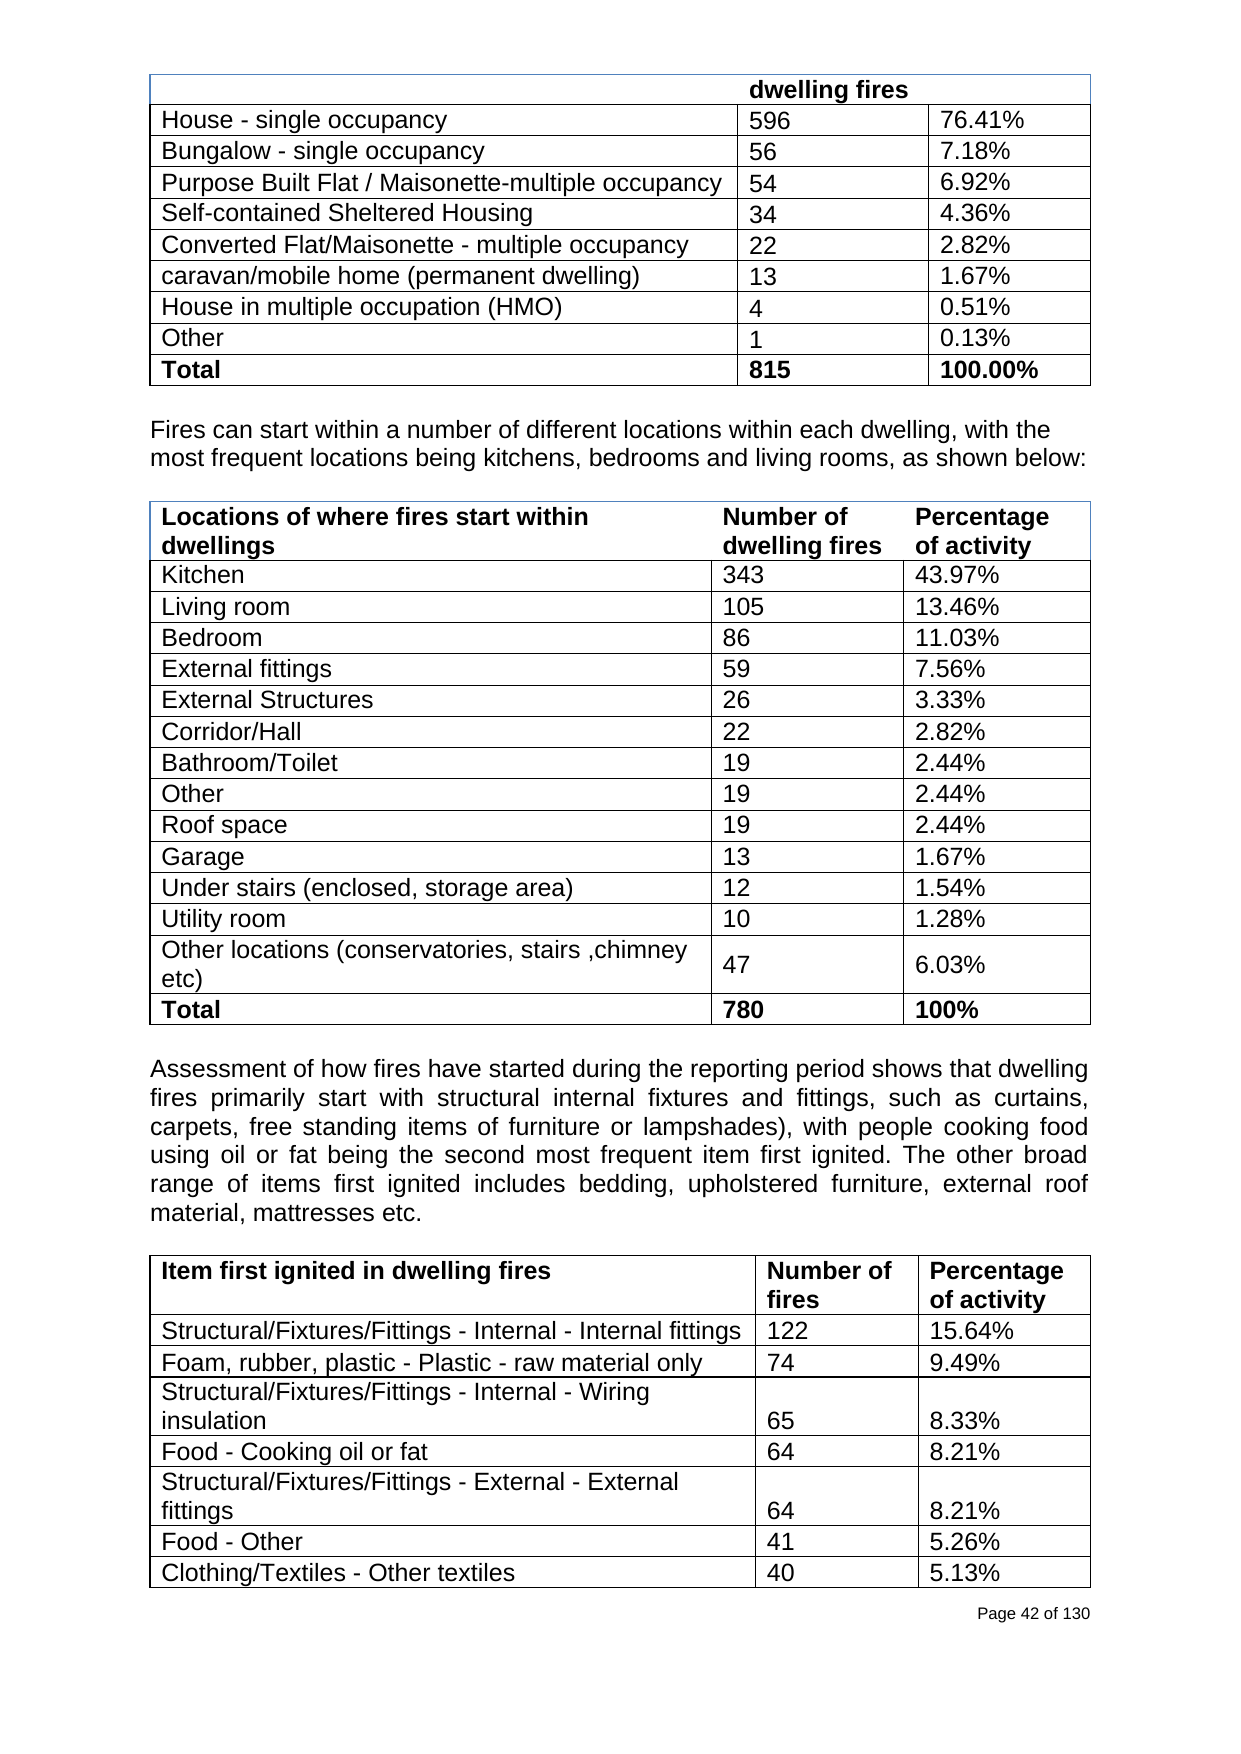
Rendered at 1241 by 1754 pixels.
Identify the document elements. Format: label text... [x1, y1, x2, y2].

table_cell 74 [756, 1346, 918, 1376]
table_cell House in multiple occupation (HMO) [151, 292, 737, 322]
table_cell 9.49% [919, 1346, 1090, 1376]
table_cell 2.44% [904, 811, 1090, 841]
table_cell 815 [738, 355, 928, 385]
table_cell caravan/mobile home (permanent dwelling) [151, 261, 737, 291]
table_cell 6.03% [904, 936, 1090, 993]
table_cell Food - Cooking oil or fat [151, 1436, 755, 1466]
table_cell 2.82% [929, 230, 1090, 260]
table_header dwelling fires [738, 75, 928, 104]
table_cell 105 [712, 592, 903, 622]
table_cell 1.67% [904, 842, 1090, 872]
table_cell 100% [904, 994, 1090, 1024]
table_cell 2.44% [904, 748, 1090, 778]
table_cell Corridor/Hall [151, 717, 711, 747]
table_cell 10 [712, 904, 903, 934]
table_cell 15.64% [919, 1315, 1090, 1345]
table_cell Other locations (conservatories, stairs ,chimney etc) [151, 936, 711, 993]
table_header [151, 75, 738, 104]
table_cell 596 [738, 105, 928, 135]
table_cell Under stairs (enclosed, storage area) [151, 873, 711, 903]
table_cell 19 [712, 811, 903, 841]
table_cell 64 [756, 1467, 918, 1525]
table_cell 13 [712, 842, 903, 872]
table_cell Foam, rubber, plastic - Plastic - raw material only [151, 1346, 755, 1376]
table_cell 122 [756, 1315, 918, 1345]
table_cell 8.21% [919, 1467, 1090, 1525]
table_cell 59 [712, 654, 903, 684]
table_cell 7.18% [929, 136, 1090, 166]
table_cell 6.92% [929, 167, 1090, 197]
table_cell 19 [712, 779, 903, 809]
text Fires can start within a number of different locations within each dwelling, with the most frequent locations being kitchens, bedrooms and living rooms, as shown below: [150, 415, 1090, 472]
table_cell 0.13% [929, 324, 1090, 354]
table_cell Bedroom [151, 623, 711, 653]
table_cell 41 [756, 1526, 918, 1556]
text Assessment of how fires have started during the reporting period shows that dwelling fires primarily start with structural internal fixtures and fittings, such as curtains, carpets, free standing items of furniture or lampshades), with people cooking food using oil or fat being the second most frequent item first ignited. The other broad range of items first ignited includes bedding, upholstered furniture, external roof material, mattresses etc. [150, 1054, 1090, 1227]
table_cell Structural/Fixtures/Fittings - External - External fittings [151, 1467, 755, 1525]
table_cell 22 [738, 230, 928, 260]
table_cell Total [151, 994, 711, 1024]
table_header Locations of where fires start within dwellings [151, 502, 711, 559]
table_cell 2.44% [904, 779, 1090, 809]
table_cell Self-contained Sheltered Housing [151, 199, 737, 229]
table_cell 86 [712, 623, 903, 653]
table_cell Bungalow - single occupancy [151, 136, 737, 166]
table_header Percentage of activity [904, 502, 1090, 559]
table_header Percentage of activity [919, 1256, 1090, 1314]
table_cell 3.33% [904, 686, 1090, 716]
table_cell 1.54% [904, 873, 1090, 903]
table_cell 8.21% [919, 1436, 1090, 1466]
table_cell Clothing/Textiles - Other textiles [151, 1557, 755, 1587]
table_cell 1 [738, 324, 928, 354]
table_cell 1.67% [929, 261, 1090, 291]
table_cell 4 [738, 292, 928, 322]
table_cell 4.36% [929, 199, 1090, 229]
table_cell 7.56% [904, 654, 1090, 684]
table_cell 26 [712, 686, 903, 716]
table_cell Structural/Fixtures/Fittings - Internal - Internal fittings [151, 1315, 755, 1345]
table_cell 19 [712, 748, 903, 778]
table_cell 13 [738, 261, 928, 291]
table_cell Purpose Built Flat / Maisonette-multiple occupancy [151, 167, 737, 197]
table_cell 100.00% [929, 355, 1090, 385]
table_cell Other [151, 779, 711, 809]
table_cell 5.13% [919, 1557, 1090, 1587]
table_cell 780 [712, 994, 903, 1024]
table_cell Other [151, 324, 737, 354]
table_cell 12 [712, 873, 903, 903]
table_cell 56 [738, 136, 928, 166]
table_header [929, 75, 1090, 104]
table_cell 11.03% [904, 623, 1090, 653]
table_header Number of dwelling fires [711, 502, 903, 559]
table_cell Roof space [151, 811, 711, 841]
table_cell Structural/Fixtures/Fittings - Internal - Wiring insulation [151, 1378, 755, 1435]
table_header Item first ignited in dwelling fires [151, 1256, 755, 1314]
table_cell 5.26% [919, 1526, 1090, 1556]
table_cell Living room [151, 592, 711, 622]
table_cell 65 [756, 1378, 918, 1435]
table_cell 13.46% [904, 592, 1090, 622]
table_cell External Structures [151, 686, 711, 716]
table_cell 40 [756, 1557, 918, 1587]
table_cell Utility room [151, 904, 711, 934]
table_cell 8.33% [919, 1378, 1090, 1435]
table_cell 22 [712, 717, 903, 747]
table_cell 76.41% [929, 105, 1090, 135]
table_cell External fittings [151, 654, 711, 684]
table_cell 34 [738, 199, 928, 229]
table_cell Converted Flat/Maisonette - multiple occupancy [151, 230, 737, 260]
table_cell Kitchen [151, 561, 711, 591]
table_cell 0.51% [929, 292, 1090, 322]
table_cell 64 [756, 1436, 918, 1466]
table_cell 47 [712, 936, 903, 993]
table_cell Bathroom/Toilet [151, 748, 711, 778]
table_cell Food - Other [151, 1526, 755, 1556]
table_cell 54 [738, 167, 928, 197]
table_cell 1.28% [904, 904, 1090, 934]
table_header Number of fires [756, 1256, 918, 1314]
table_cell 2.82% [904, 717, 1090, 747]
table_cell 343 [712, 561, 903, 591]
table_cell House - single occupancy [151, 105, 737, 135]
table_cell Garage [151, 842, 711, 872]
table_cell Total [151, 355, 737, 385]
table_cell 43.97% [904, 561, 1090, 591]
